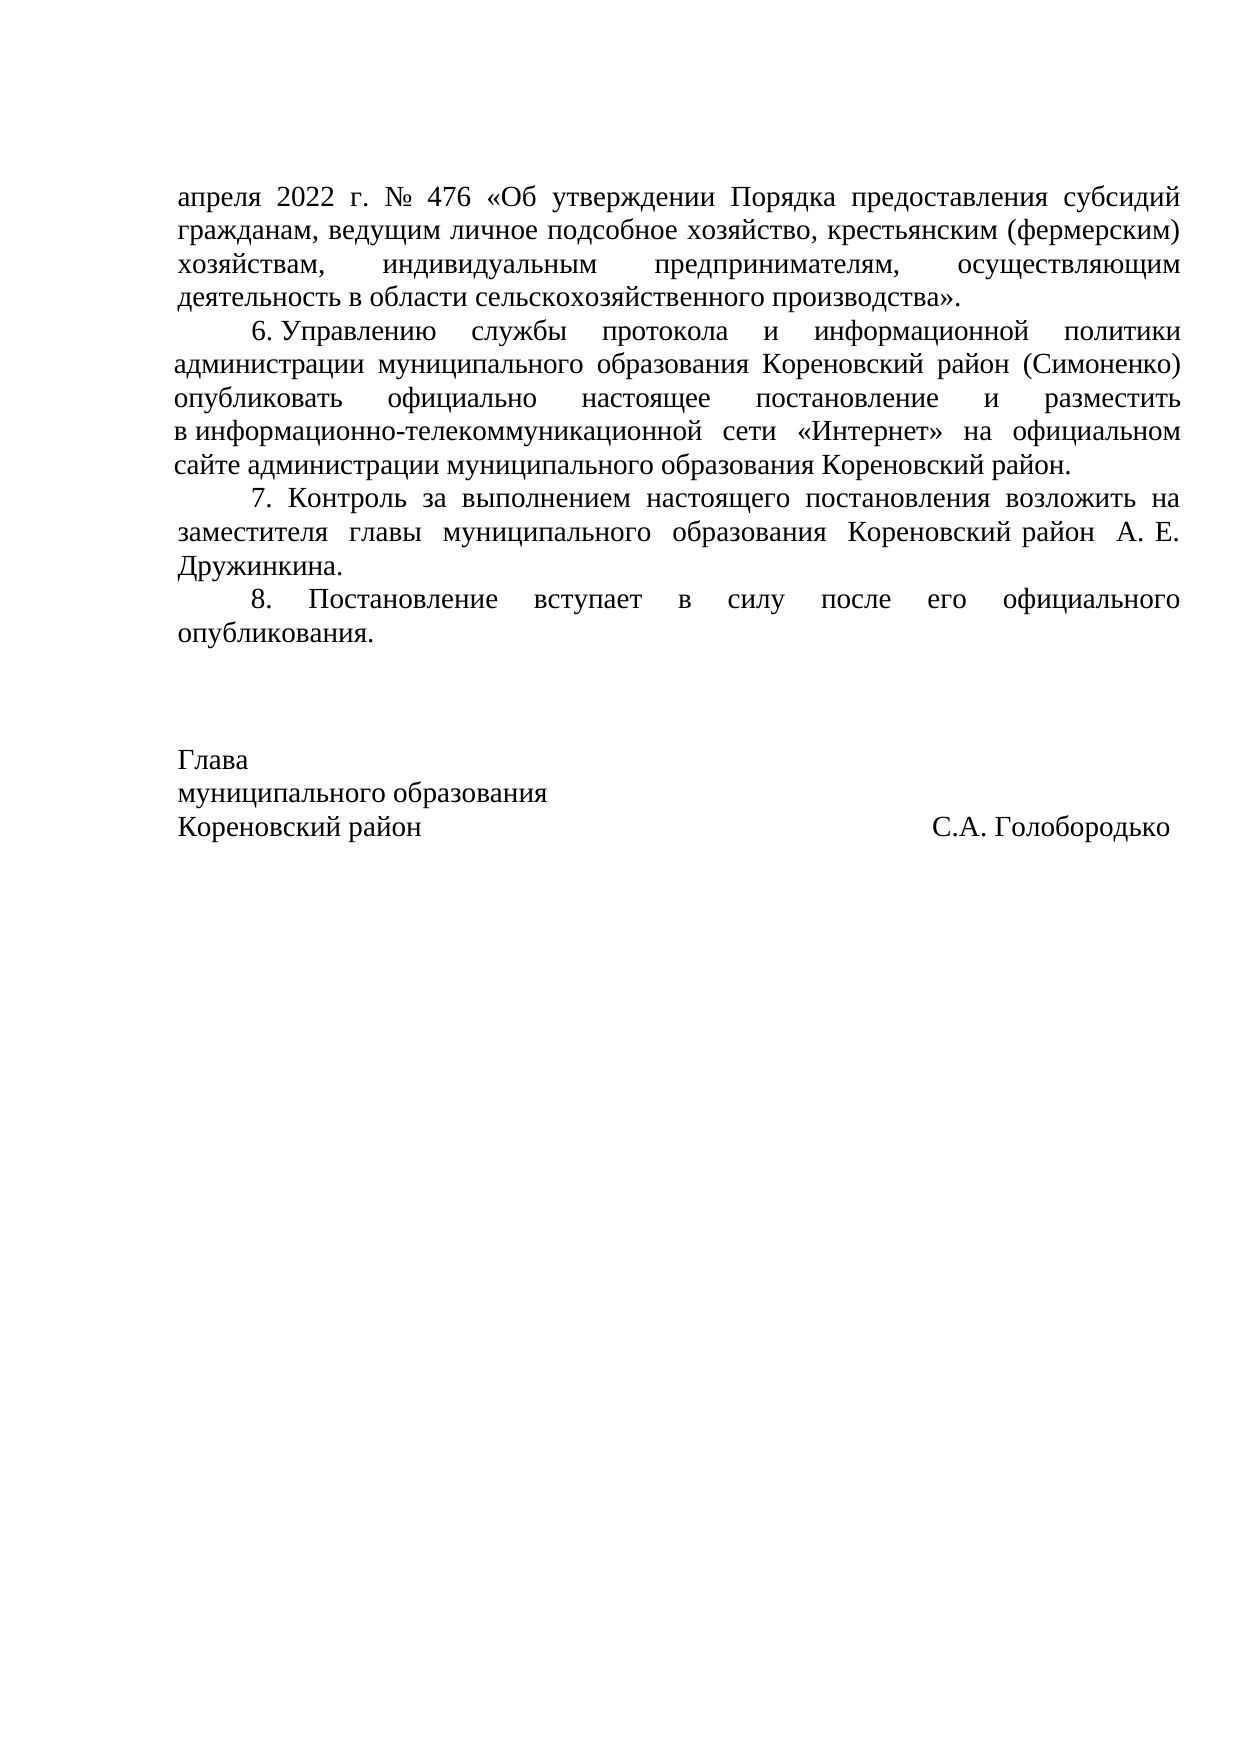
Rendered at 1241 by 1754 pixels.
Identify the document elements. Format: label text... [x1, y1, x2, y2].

text муниципального образования [177, 775, 1181, 809]
text Кореновский район С.А. Голобородько [177, 809, 1181, 842]
text апреля 2022 г. № 476 «Об утверждении Порядка предоставления субсидий гражданам, ведущим личное подсобное хозяйство, крестьянским (фермерским) хозяйствам, индивидуальным предпринимателям, осуществляющим деятельность в области сельскохозяйственного производства». [177, 179, 1181, 313]
text 7. Контроль за выполнением настоящего постановления возложить на заместителя главы муниципального образования Кореновский район А. Е. Дружинкина. [177, 481, 1181, 581]
text Глава [177, 742, 1181, 775]
text 6. Управлению службы протокола и информационной политики администрации муниципального образования Кореновский район (Симоненко) опубликовать официально настоящее постановление и разместить в информационно-телекоммуникационной сети «Интернет» на официальном сайте администрации муниципального образования Кореновский район. [174, 313, 1181, 481]
text 8. Постановление вступает в силу после его официального опубликования. [177, 581, 1181, 648]
